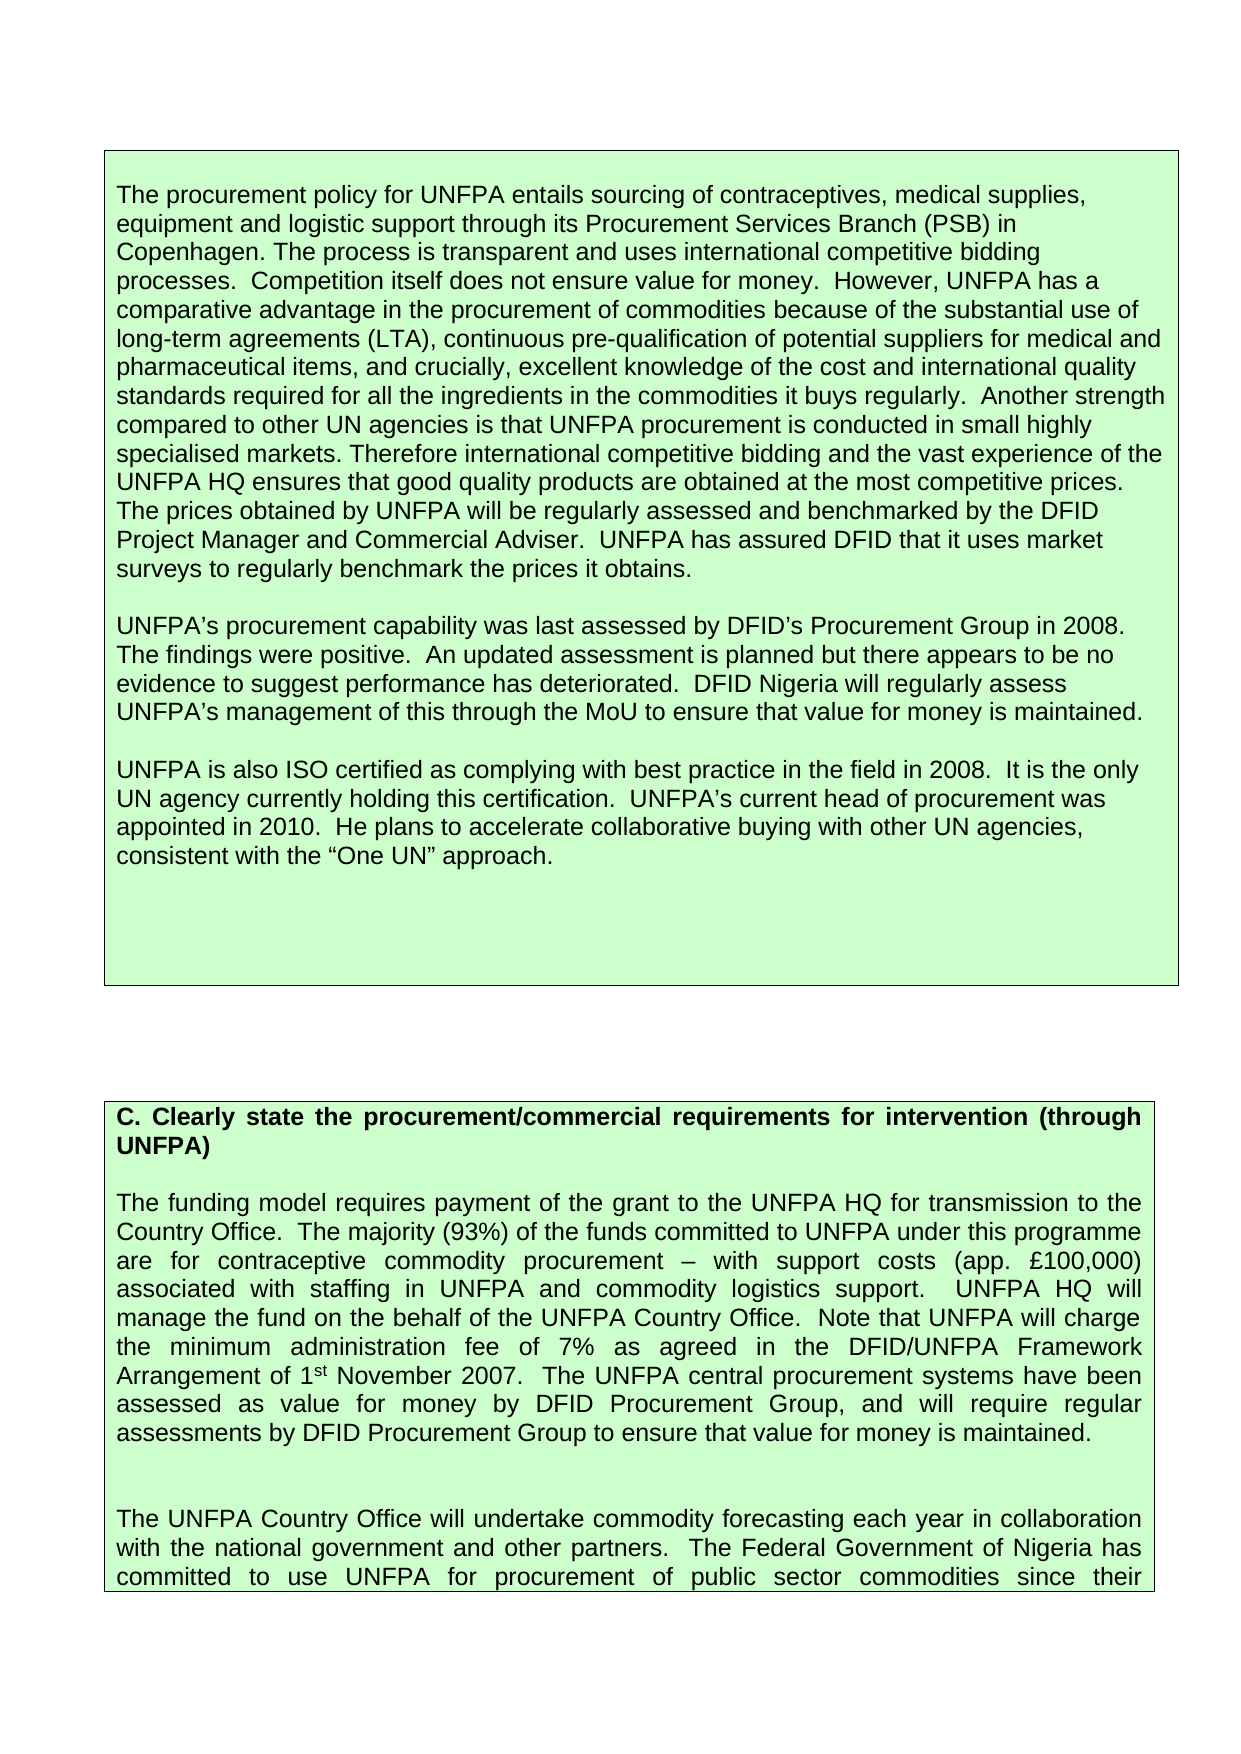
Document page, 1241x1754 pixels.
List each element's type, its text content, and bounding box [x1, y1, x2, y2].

table_header The procurement policy for UNFPA entails sourcing of contraceptives, medical supplies, equipment and logistic support through its Procurement Services Branch (PSB) in Copenhagen. The process is transparent and uses international competitive bidding processes. Competition itself does not ensure value for money. However, UNFPA has a comparative advantage in the procurement of commodities because of the substantial use of long-term agreements (LTA), continuous pre-qualification of potential suppliers for medical and pharmaceutical items, and crucially, excellent knowledge of the cost and international quality standards required for all the ingredients in the commodities it buys regularly. Another strength compared to other UN agencies is that UNFPA procurement is conducted in small highly specialised markets. Therefore international competitive bidding and the vast experience of the UNFPA HQ ensures that good quality products are obtained at the most competitive prices. The prices obtained by UNFPA will be regularly assessed and benchmarked by the DFID Project Manager and Commercial Adviser. UNFPA has assured DFID that it uses market surveys to regularly benchmark the prices it obtains. UNFPA’s procurement capability was last assessed by DFID’s Procurement Group in 2008. The findings were positive. An updated assessment is planned but there appears to be no evidence to suggest performance has deteriorated. DFID Nigeria will regularly assess UNFPA’s management of this through the MoU to ensure that value for money is maintained. UNFPA is also ISO certified as complying with best practice in the field in 2008. It is the only UN agency currently holding this certification. UNFPA’s current head of procurement was appointed in 2010. He plans to accelerate collaborative buying with other UN agencies, consistent with the “One UN” approach. [105, 151, 1178, 985]
table_header C. Clearly state the procurement/commercial requirements for intervention (through UNFPA) The funding model requires payment of the grant to the UNFPA HQ for transmission to the Country Office. The majority (93%) of the funds committed to UNFPA under this programme are for contraceptive commodity procurement – with support costs (app. £100,000) associated with staffing in UNFPA and commodity logistics support. UNFPA HQ will manage the fund on the behalf of the UNFPA Country Office. Note that UNFPA will charge the minimum administration fee of 7% as agreed in the DFID/UNFPA Framework Arrangement of 1st November 2007. The UNFPA central procurement systems have been assessed as value for money by DFID Procurement Group, and will require regular assessments by DFID Procurement Group to ensure that value for money is maintained. The UNFPA Country Office will undertake commodity forecasting each year in collaboration with the national government and other partners. The Federal Government of Nigeria has committed to use UNFPA for procurement of public sector commodities since their [105, 1102, 1154, 1591]
